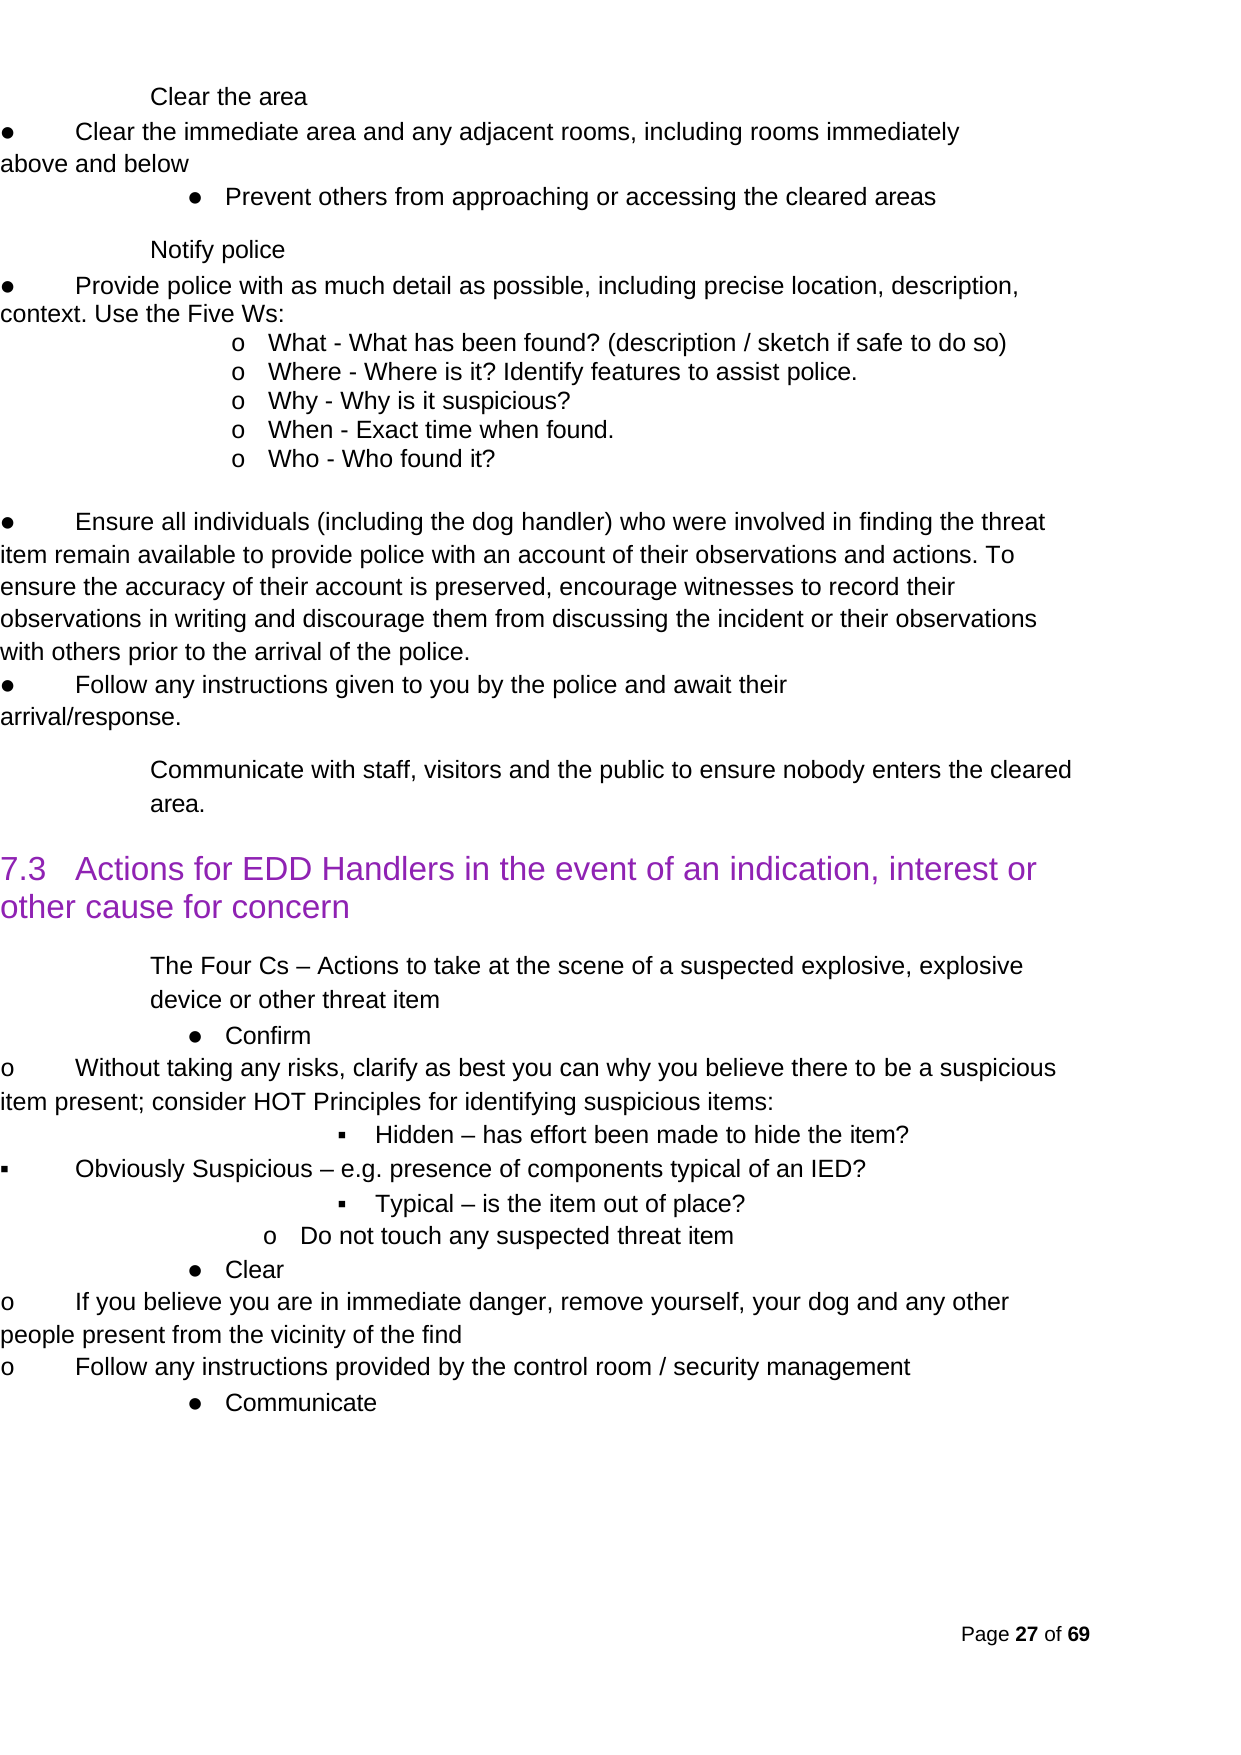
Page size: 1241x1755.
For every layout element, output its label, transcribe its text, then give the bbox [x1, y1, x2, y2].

list Communicate [187, 1387, 1191, 1418]
list Who - Who found it? [231, 444, 1191, 474]
list Obviously Suspicious – e.g. presence of components typical of an IED? [0, 1153, 1069, 1184]
list Typical – is the item out of place? [337, 1188, 1191, 1218]
list Do not touch any suspected threat item [262, 1221, 1191, 1252]
text Communicate with staff, visitors and the public to ensure nobody enters the cleared area. [150, 755, 1108, 818]
list Why - Why is it suspicious? [231, 386, 1191, 415]
text Notify police [150, 235, 1191, 264]
list When - Exact time when found. [231, 415, 1191, 444]
subtitle Actions for EDD Handlers in the event of an indication, interest or other cause for concern [0, 849, 1073, 926]
list Provide police with as much detail as possible, including precise location, description, context. Use the Five Ws: [0, 271, 1034, 327]
list Follow any instructions provided by the control room / security management [0, 1352, 984, 1383]
list Follow any instructions given to you by the police and await their arrival/response. [0, 669, 937, 730]
list If you believe you are in immediate danger, remove yourself, your dog and any other people present from the vicinity of the find [0, 1287, 1074, 1349]
list What - What has been found? (description / sketch if safe to do so) [231, 328, 1191, 358]
list Ensure all individuals (including the dog handler) who were involved in finding the threat item remain available to provide police with an account of their observations and actions. To ensure the accuracy of their account is preserved, encourage witnesses to record their observations in writing and discourage them from discussing the incident or their observations with others prior to the arrival of the police. [0, 506, 1088, 665]
list Where - Where is it? Identify features to assist police. [231, 358, 1191, 386]
text Clear the area [150, 81, 1191, 110]
list Clear [187, 1254, 1191, 1285]
list Hidden – has effort been made to hide the item? [337, 1120, 1191, 1150]
text The Four Cs – Actions to take at the scene of a suspected explosive, explosive device or other threat item [150, 951, 1082, 1014]
list Without taking any risks, clarify as best you can why you believe there to be a suspicious item present; consider HOT Principles for identifying suspicious items: [0, 1053, 1084, 1116]
list Confirm [187, 1020, 1191, 1050]
list Prevent others from approaching or accessing the cleared areas [187, 181, 1191, 212]
list Clear the immediate area and any adjacent rooms, including rooms immediately above and below [0, 116, 969, 177]
